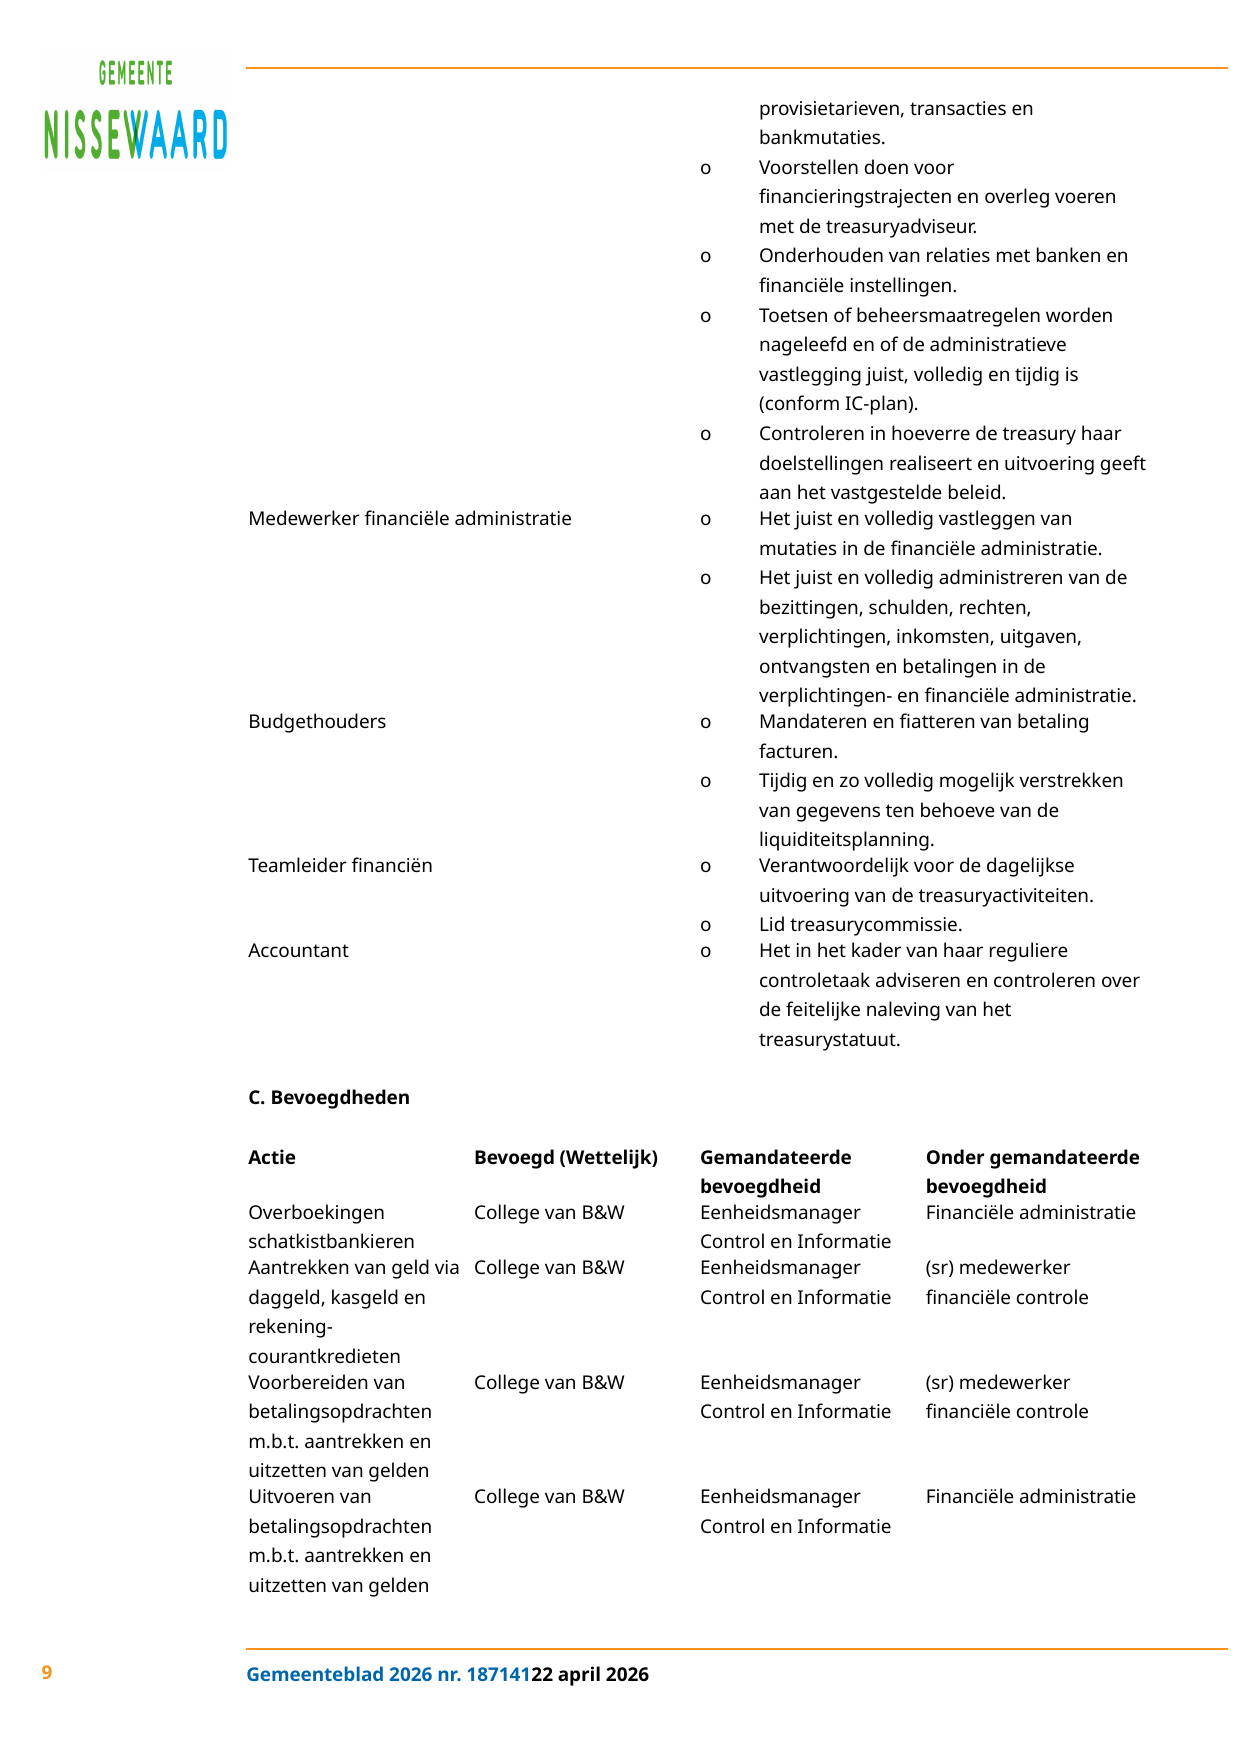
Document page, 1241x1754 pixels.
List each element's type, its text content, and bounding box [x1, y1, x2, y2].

table_header Bevoegd (Wettelijk) [474, 1144, 700, 1199]
table_cell College van B&W [474, 1199, 700, 1254]
table_cell provisietarieven, transacties en bankmutaties. Voorstellen doen voor financieringstrajecten en overleg voeren met de treasuryadviseur. Onderhouden van relaties met banken en financiële instellingen. Toetsen of beheersmaatregelen worden nageleefd en of de administratieve vastlegging juist, volledig en tijdig is (conform IC-plan). Controleren in hoeverre de treasury haar doelstellingen realiseert en uitvoering geeft aan het vastgestelde beleid. [700, 95, 1152, 505]
table_cell Accountant [248, 937, 700, 1052]
table_cell Teamleider financiën [248, 853, 700, 937]
table_cell Overboekingen schatkistbankieren [248, 1199, 474, 1254]
table_cell Eenheidsmanager Control en Informatie [700, 1255, 926, 1369]
table_cell College van B&W [474, 1369, 700, 1483]
table_cell Voorbereiden van betalingsopdrachten m.b.t. aantrekken en uitzetten van gelden [248, 1369, 474, 1483]
table_cell Het in het kader van haar reguliere controletaak adviseren en controleren over de feitelijke naleving van het treasurystatuut. [700, 937, 1152, 1052]
table_cell Financiële administratie [926, 1484, 1152, 1598]
table_cell Aantrekken van geld via daggeld, kasgeld en rekening-courantkredieten [248, 1255, 474, 1369]
table_cell Het juist en volledig vastleggen van mutaties in de financiële administratie. Het juist en volledig administreren van de bezittingen, schulden, rechten, verplichtingen, inkomsten, uitgaven, ontvangsten en betalingen in de verplichtingen- en financiële administratie. [700, 505, 1152, 708]
table_cell Verantwoordelijk voor de dagelijkse uitvoering van de treasuryactiviteiten. Lid treasurycommissie. [700, 853, 1152, 937]
table_cell [248, 95, 700, 505]
table_cell Eenheidsmanager Control en Informatie [700, 1369, 926, 1483]
table_cell College van B&W [474, 1484, 700, 1598]
table_header Onder gemandateerde bevoegdheid [926, 1144, 1152, 1199]
table_cell Eenheidsmanager Control en Informatie [700, 1199, 926, 1254]
table_cell (sr) medewerker financiële controle [926, 1255, 1152, 1369]
table_header Gemandateerde bevoegdheid [700, 1144, 926, 1199]
table_cell Financiële administratie [926, 1199, 1152, 1254]
table_cell College van B&W [474, 1255, 700, 1369]
table_cell Uitvoeren van betalingsopdrachten m.b.t. aantrekken en uitzetten van gelden [248, 1484, 474, 1598]
text C. Bevoegdheden [248, 1084, 1152, 1110]
table_cell Budgethouders [248, 708, 700, 852]
table_cell Mandateren en fiatteren van betaling facturen. Tijdig en zo volledig mogelijk verstrekken van gegevens ten behoeve van de liquiditeitsplanning. [700, 708, 1152, 852]
picture [41, 47, 231, 172]
table_cell (sr) medewerker financiële controle [926, 1369, 1152, 1483]
table_header Actie [248, 1144, 474, 1199]
table_cell Eenheidsmanager Control en Informatie [700, 1484, 926, 1598]
table_cell Medewerker financiële administratie [248, 505, 700, 708]
